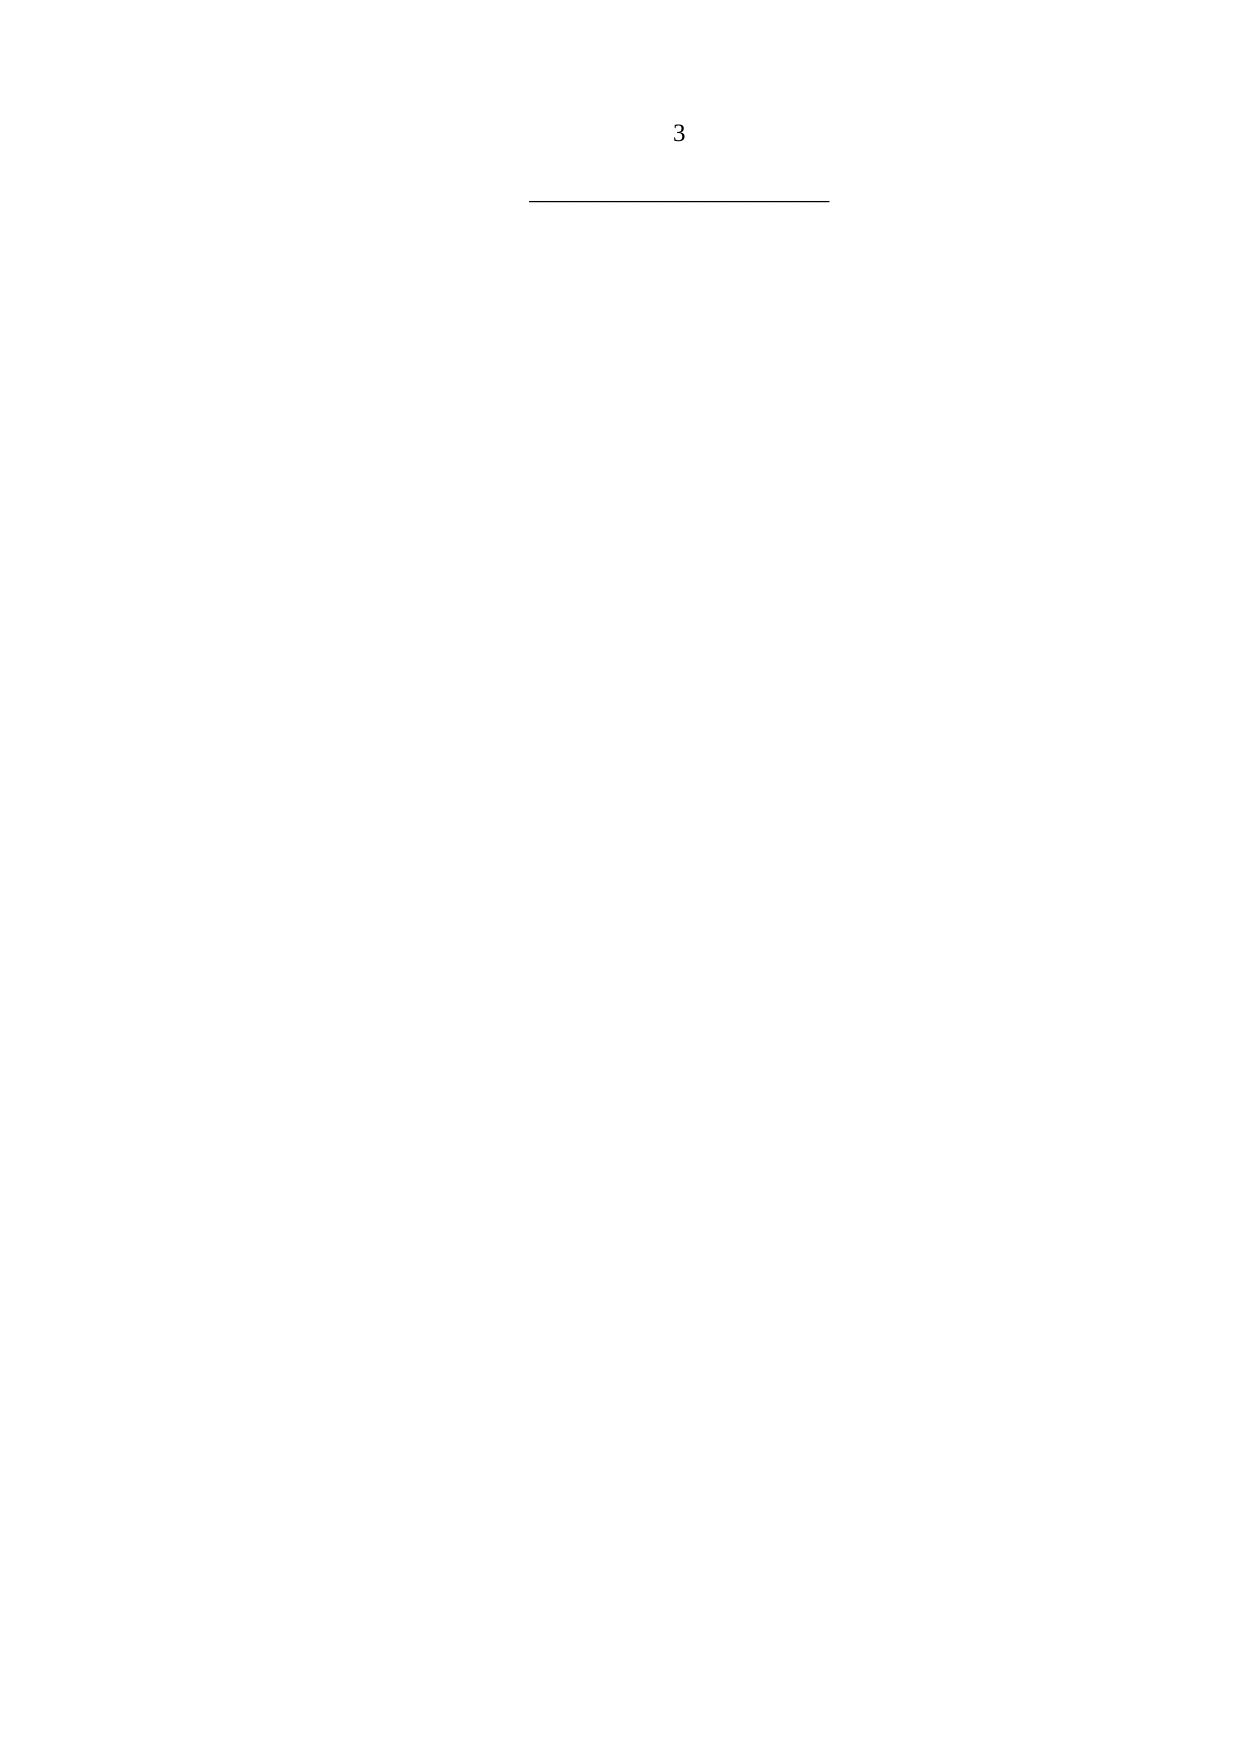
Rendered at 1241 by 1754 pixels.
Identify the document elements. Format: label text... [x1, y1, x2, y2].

text ________________________ [177, 176, 1181, 205]
